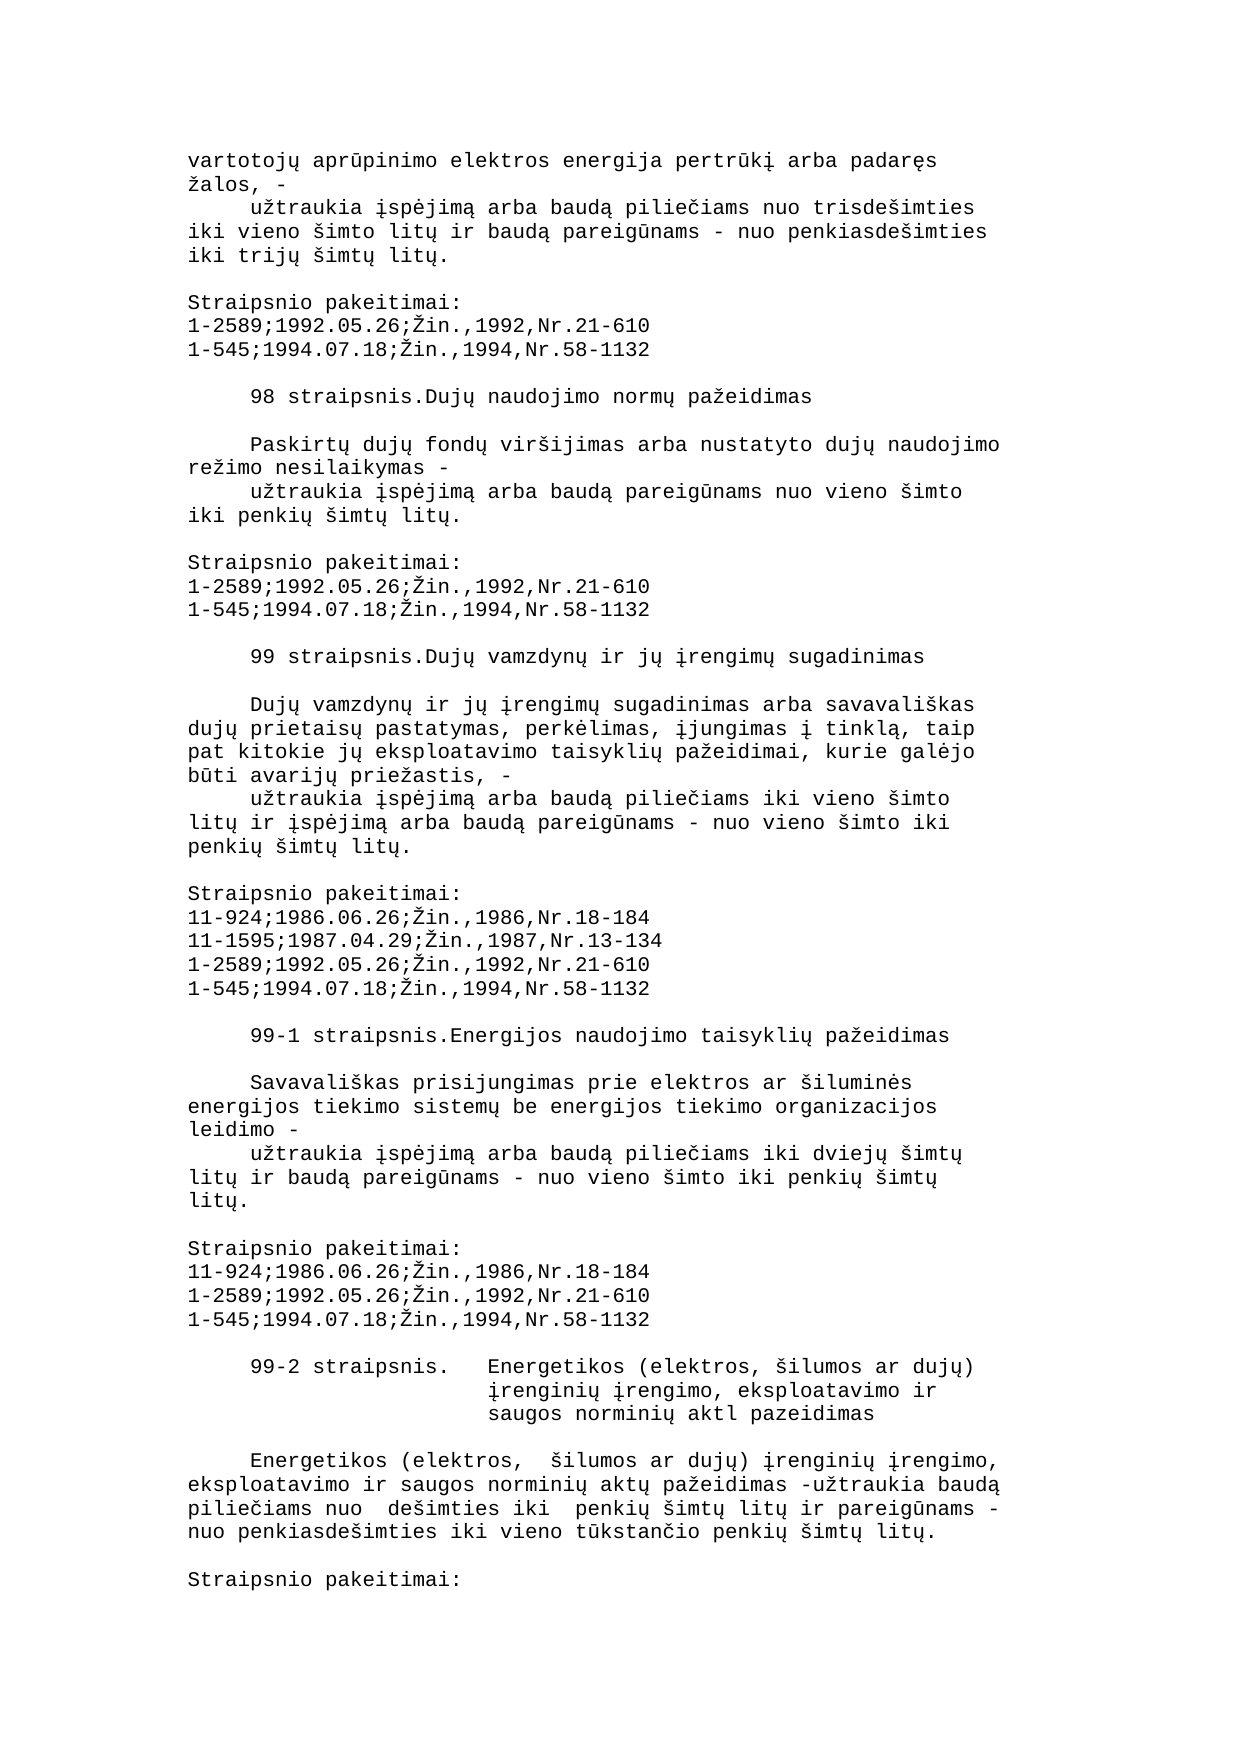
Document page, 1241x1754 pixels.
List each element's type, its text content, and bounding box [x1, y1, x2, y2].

text užtraukia įspėjimą arba baudą piliečiams nuo trisdešimties [187, 197, 1053, 221]
text 99 straipsnis.Dujų vamzdynų ir jų įrengimų sugadinimas [187, 647, 1053, 670]
text Straipsnio pakeitimai: [187, 1238, 1053, 1261]
text litų ir įspėjimą arba baudą pareigūnams - nuo vieno šimto iki [187, 812, 1053, 836]
text 1-2589;1992.05.26;Žin.,1992,Nr.21-610 [187, 954, 1053, 978]
text Straipsnio pakeitimai: [187, 552, 1053, 576]
text 1-2589;1992.05.26;Žin.,1992,Nr.21-610 [187, 316, 1053, 339]
text penkių šimtų litų. [187, 836, 1053, 859]
text leidimo - [187, 1119, 1053, 1143]
text Straipsnio pakeitimai: [187, 292, 1053, 316]
text 98 straipsnis.Dujų naudojimo normų pažeidimas [187, 386, 1053, 410]
text užtraukia įspėjimą arba baudą piliečiams iki vieno šimto [187, 788, 1053, 812]
text 99-2 straipsnis. Energetikos (elektros, šilumos ar dujų) [187, 1356, 1053, 1379]
text 1-2589;1992.05.26;Žin.,1992,Nr.21-610 [187, 1285, 1053, 1309]
text iki penkių šimtų litų. [187, 505, 1053, 528]
text užtraukia įspėjimą arba baudą piliečiams iki dviejų šimtų [187, 1143, 1053, 1167]
text Straipsnio pakeitimai: [187, 1569, 1053, 1592]
text energijos tiekimo sistemų be energijos tiekimo organizacijos [187, 1096, 1053, 1119]
text įrenginių įrengimo, eksploatavimo ir [187, 1379, 1053, 1403]
text eksploatavimo ir saugos norminių aktų pažeidimas -užtraukia baudą [187, 1474, 1053, 1498]
text 1-2589;1992.05.26;Žin.,1992,Nr.21-610 [187, 576, 1053, 599]
text pat kitokie jų eksploatavimo taisyklių pažeidimai, kurie galėjo [187, 741, 1053, 765]
text būti avarijų priežastis, - [187, 765, 1053, 788]
text žalos, - [187, 174, 1053, 197]
text 11-924;1986.06.26;Žin.,1986,Nr.18-184 [187, 1261, 1053, 1285]
text 1-545;1994.07.18;Žin.,1994,Nr.58-1132 [187, 599, 1053, 623]
text Savavališkas prisijungimas prie elektros ar šiluminės [187, 1072, 1053, 1096]
text vartotojų aprūpinimo elektros energija pertrūkį arba padaręs [187, 150, 1053, 174]
text 99-1 straipsnis.Energijos naudojimo taisyklių pažeidimas [187, 1025, 1053, 1048]
text Energetikos (elektros, šilumos ar dujų) įrenginių įrengimo, [187, 1451, 1053, 1474]
text litų. [187, 1190, 1053, 1214]
text Dujų vamzdynų ir jų įrengimų sugadinimas arba savavališkas [187, 694, 1053, 717]
text Paskirtų dujų fondų viršijimas arba nustatyto dujų naudojimo [187, 434, 1053, 457]
text 1-545;1994.07.18;Žin.,1994,Nr.58-1132 [187, 1309, 1053, 1332]
text 11-924;1986.06.26;Žin.,1986,Nr.18-184 [187, 907, 1053, 930]
text 1-545;1994.07.18;Žin.,1994,Nr.58-1132 [187, 339, 1053, 363]
text dujų prietaisų pastatymas, perkėlimas, įjungimas į tinklą, taip [187, 717, 1053, 741]
text saugos norminių aktl pazeidimas [187, 1403, 1053, 1427]
text 1-545;1994.07.18;Žin.,1994,Nr.58-1132 [187, 978, 1053, 1001]
text nuo penkiasdešimties iki vieno tūkstančio penkių šimtų litų. [187, 1521, 1053, 1545]
text režimo nesilaikymas - [187, 457, 1053, 481]
text iki trijų šimtų litų. [187, 244, 1053, 268]
text iki vieno šimto litų ir baudą pareigūnams - nuo penkiasdešimties [187, 221, 1053, 244]
text Straipsnio pakeitimai: [187, 883, 1053, 907]
text užtraukia įspėjimą arba baudą pareigūnams nuo vieno šimto [187, 481, 1053, 505]
text litų ir baudą pareigūnams - nuo vieno šimto iki penkių šimtų [187, 1167, 1053, 1190]
text 11-1595;1987.04.29;Žin.,1987,Nr.13-134 [187, 930, 1053, 954]
text piliečiams nuo dešimties iki penkių šimtų litų ir pareigūnams - [187, 1498, 1053, 1521]
